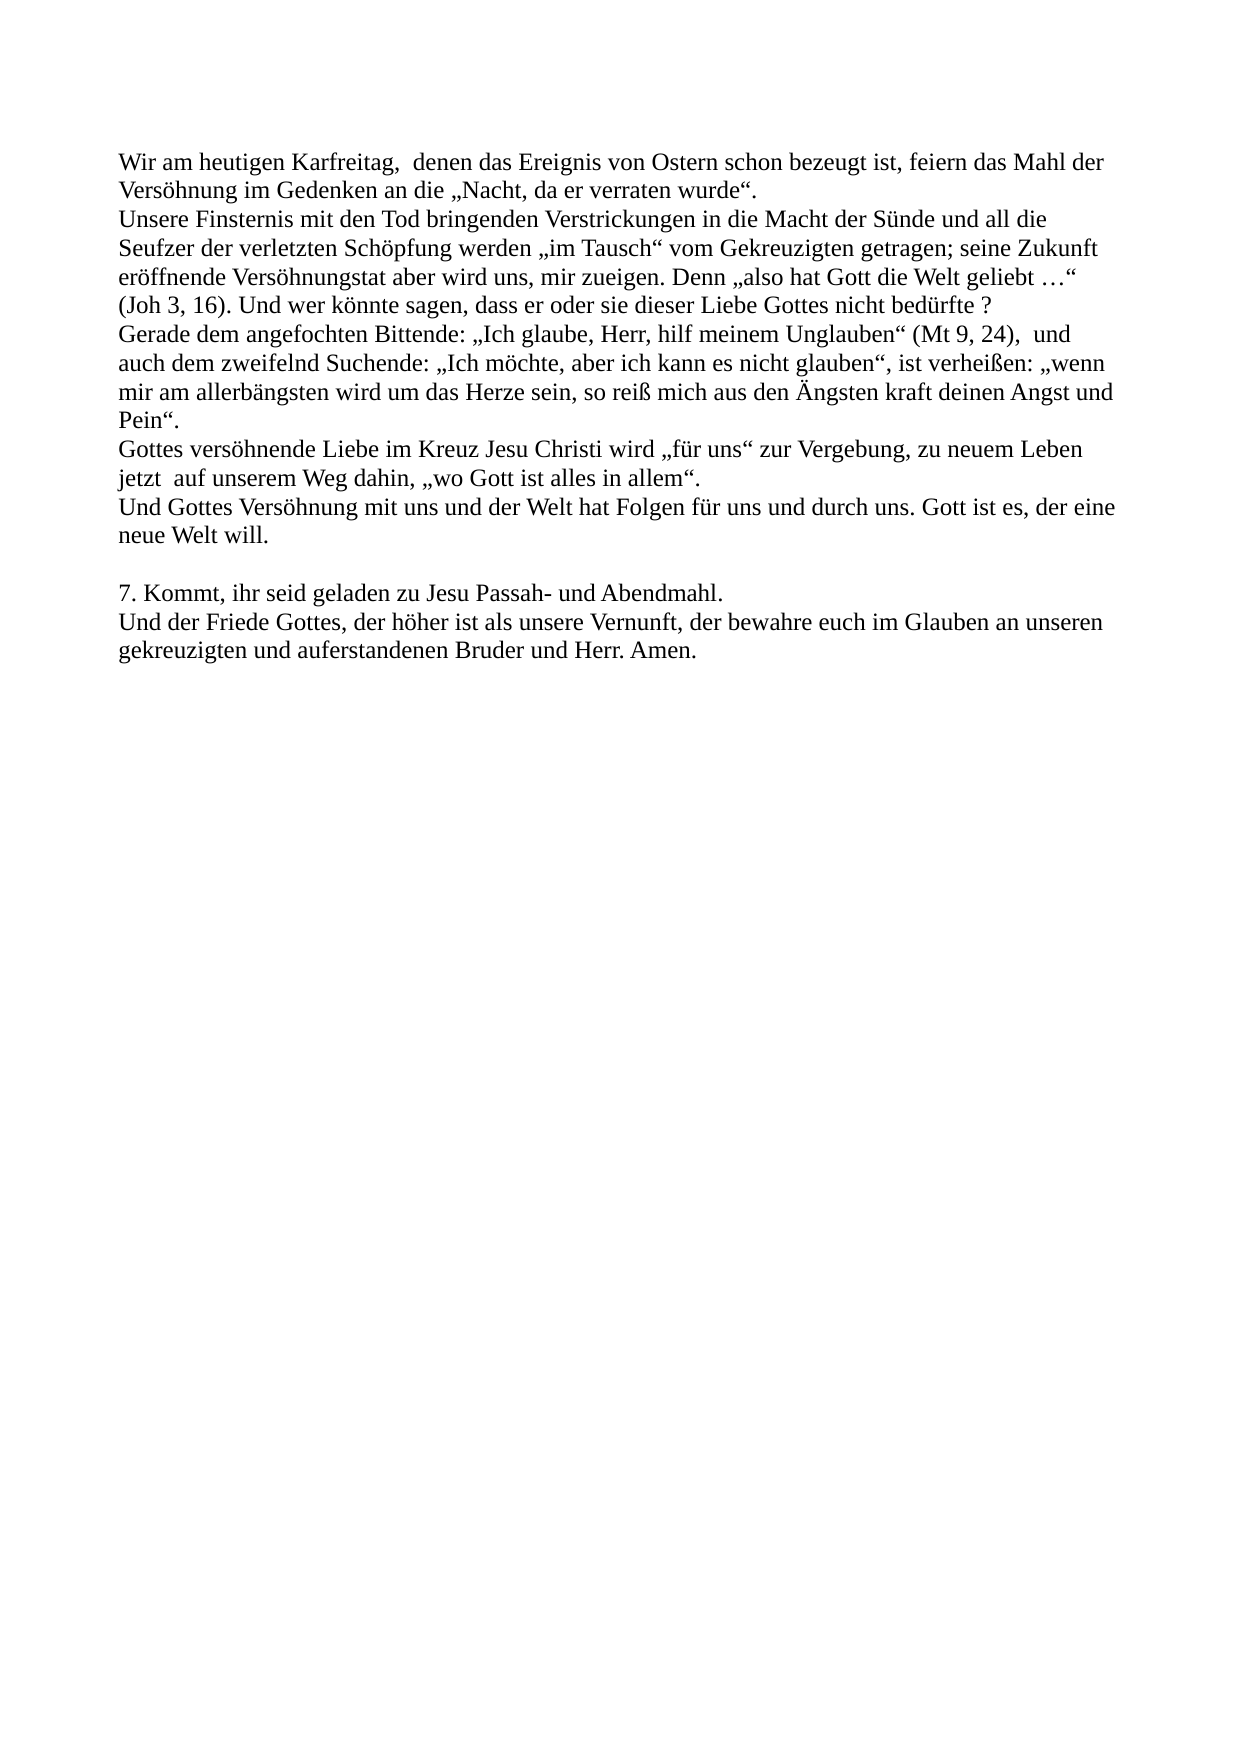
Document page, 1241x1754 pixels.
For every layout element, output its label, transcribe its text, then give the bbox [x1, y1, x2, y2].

text Gottes versöhnende Liebe im Kreuz Jesu Christi wird „für uns“ zur Vergebung, zu neuem Leben jetzt auf unserem Weg dahin, „wo Gott ist alles in allem“. [118, 434, 1122, 492]
text Wir am heutigen Karfreitag, denen das Ereignis von Ostern schon bezeugt ist, feiern das Mahl der Versöhnung im Gedenken an die „Nacht, da er verraten wurde“. [118, 147, 1122, 204]
text Und der Friede Gottes, der höher ist als unsere Vernunft, der bewahre euch im Glauben an unseren gekreuzigten und auferstandenen Bruder und Herr. Amen. [118, 607, 1122, 664]
text Gerade dem angefochten Bittende: „Ich glaube, Herr, hilf meinem Unglauben“ (Mt 9, 24), und auch dem zweifelnd Suchende: „Ich möchte, aber ich kann es nicht glauben“, ist verheißen: „wenn mir am allerbängsten wird um das Herze sein, so reiß mich aus den Ängsten kraft deinen Angst und Pein“. [118, 319, 1122, 434]
text 7. Kommt, ihr seid geladen zu Jesu Passah- und Abendmahl. [118, 578, 1122, 607]
text Und Gottes Versöhnung mit uns und der Welt hat Folgen für uns und durch uns. Gott ist es, der eine neue Welt will. [118, 492, 1122, 549]
text Unsere Finsternis mit den Tod bringenden Verstrickungen in die Macht der Sünde und all die Seufzer der verletzten Schöpfung werden „im Tausch“ vom Gekreuzigten getragen; seine Zukunft eröffnende Versöhnungstat aber wird uns, mir zueigen. Denn „also hat Gott die Welt geliebt …“ (Joh 3, 16). Und wer könnte sagen, dass er oder sie dieser Liebe Gottes nicht bedürfte ? [118, 204, 1122, 319]
